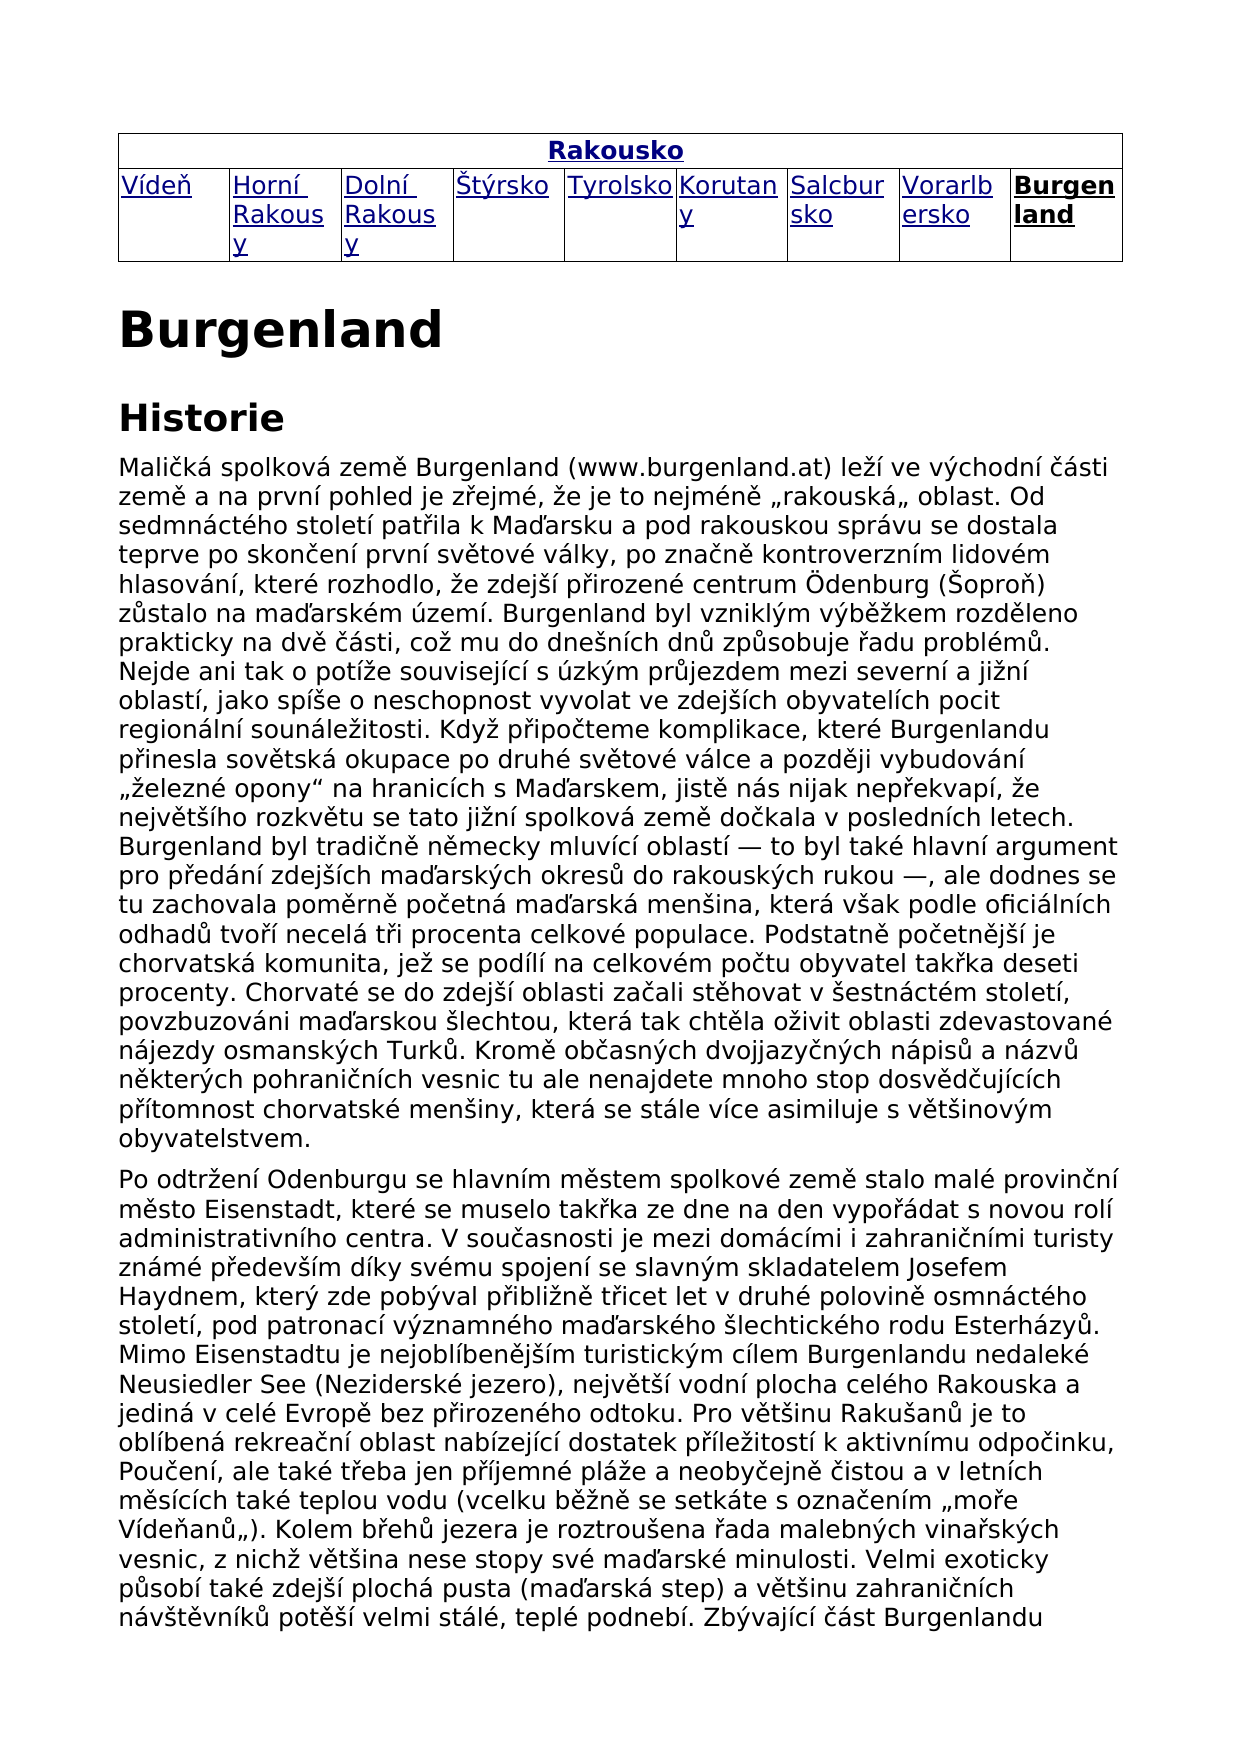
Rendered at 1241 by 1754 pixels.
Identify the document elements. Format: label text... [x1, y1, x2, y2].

table_cell Horní Rakousy [230, 169, 341, 261]
table_cell Vídeň [119, 169, 229, 261]
table_header Rakousko [119, 134, 1122, 168]
table_cell Dolní Rakousy [342, 169, 453, 261]
table_cell Vorarlbersko [900, 169, 1010, 261]
table_cell Burgenland [1011, 169, 1122, 261]
table_cell Korutany [677, 169, 787, 261]
text Maličká spolková země Burgenland (www.burgenland.at) leží ve východní části země a na první pohled je zřejmé, že je to nejméně „rakouská„ oblast. Od sedmnáctého století patřila k Maďarsku a pod rakouskou správu se dostala teprve po skončení první světové války, po značně kontroverzním lidovém hlasování, které rozhodlo, že zdejší přirozené centrum Ödenburg (Šoproň) zůstalo na maďarském území. Burgenland byl vzniklým výběžkem rozděleno prakticky na dvě části, což mu do dnešních dnů způsobuje řadu problémů. Nejde ani tak o potíže související s úzkým průjezdem mezi severní a jižní oblastí, jako spíše o neschopnost vyvolat ve zdejších obyvatelích pocit regionální sounáležitosti. Když připočteme komplikace, které Burgenlandu přinesla sovětská okupace po druhé světové válce a později vybudování „železné opony“ na hranicích s Maďarskem, jistě nás nijak nepřekvapí, že největšího rozkvětu se tato jižní spolková země dočkala v posledních letech. Burgenland byl tradičně německy mluvící oblastí — to byl také hlavní argument pro předání zdejších maďarských okresů do rakouských rukou —, ale dodnes se tu zachovala poměrně početná maďarská menšina, která však podle oficiálních odhadů tvoří necelá tři procenta celkové populace. Podstatně početnější je chorvatská komunita, jež se podílí na celkovém počtu obyvatel takřka deseti procenty. Chorvaté se do zdejší oblasti začali stěhovat v šestnáctém století, povzbuzováni maďarskou šlechtou, která tak chtěla oživit oblasti zdevastované nájezdy osmanských Turků. Kromě občasných dvojjazyčných nápisů a názvů některých pohraničních vesnic tu ale nenajdete mnoho stop dosvědčujících přítomnost chorvatské menšiny, která se stále více asimiluje s většinovým obyvatelstvem. [118, 453, 1122, 1153]
subtitle Historie [118, 397, 1122, 441]
text Po odtržení Odenburgu se hlavním městem spolkové země stalo malé provinční město Eisenstadt, které se muselo takřka ze dne na den vypořádat s novou rolí administrativního centra. V současnosti je mezi domácími i zahraničními turisty známé především díky svému spojení se slavným skladatelem Josefem Haydnem, který zde pobýval přibližně třicet let v druhé polovině osmnáctého století, pod patronací významného maďarského šlechtického rodu Esterházyů. Mimo Eisenstadtu je nejoblíbenějším turistickým cílem Burgenlandu nedaleké Neusiedler See (Neziderské jezero), největší vodní plocha celého Rakouska a jediná v celé Evropě bez přirozeného odtoku. Pro většinu Rakušanů je to oblíbená rekreační oblast nabízející dostatek příležitostí k aktivnímu odpočinku, Poučení, ale také třeba jen příjemné pláže a neobyčejně čistou a v letních měsících také teplou vodu (vcelku běžně se setkáte s označením „moře Vídeňanů„). Kolem břehů jezera je roztroušena řada malebných vinařských vesnic, z nichž většina nese stopy své maďarské minulosti. Velmi exoticky působí také zdejší plochá pusta (maďarská step) a většinu zahraničních návštěvníků potěší velmi stálé, teplé podnebí. Zbývající část Burgenlandu [118, 1166, 1122, 1632]
subtitle Burgenland [118, 301, 1122, 359]
table_cell Tyrolsko [565, 169, 676, 261]
table_cell Salcbursko [788, 169, 899, 261]
table_cell Štýrsko [454, 169, 564, 261]
